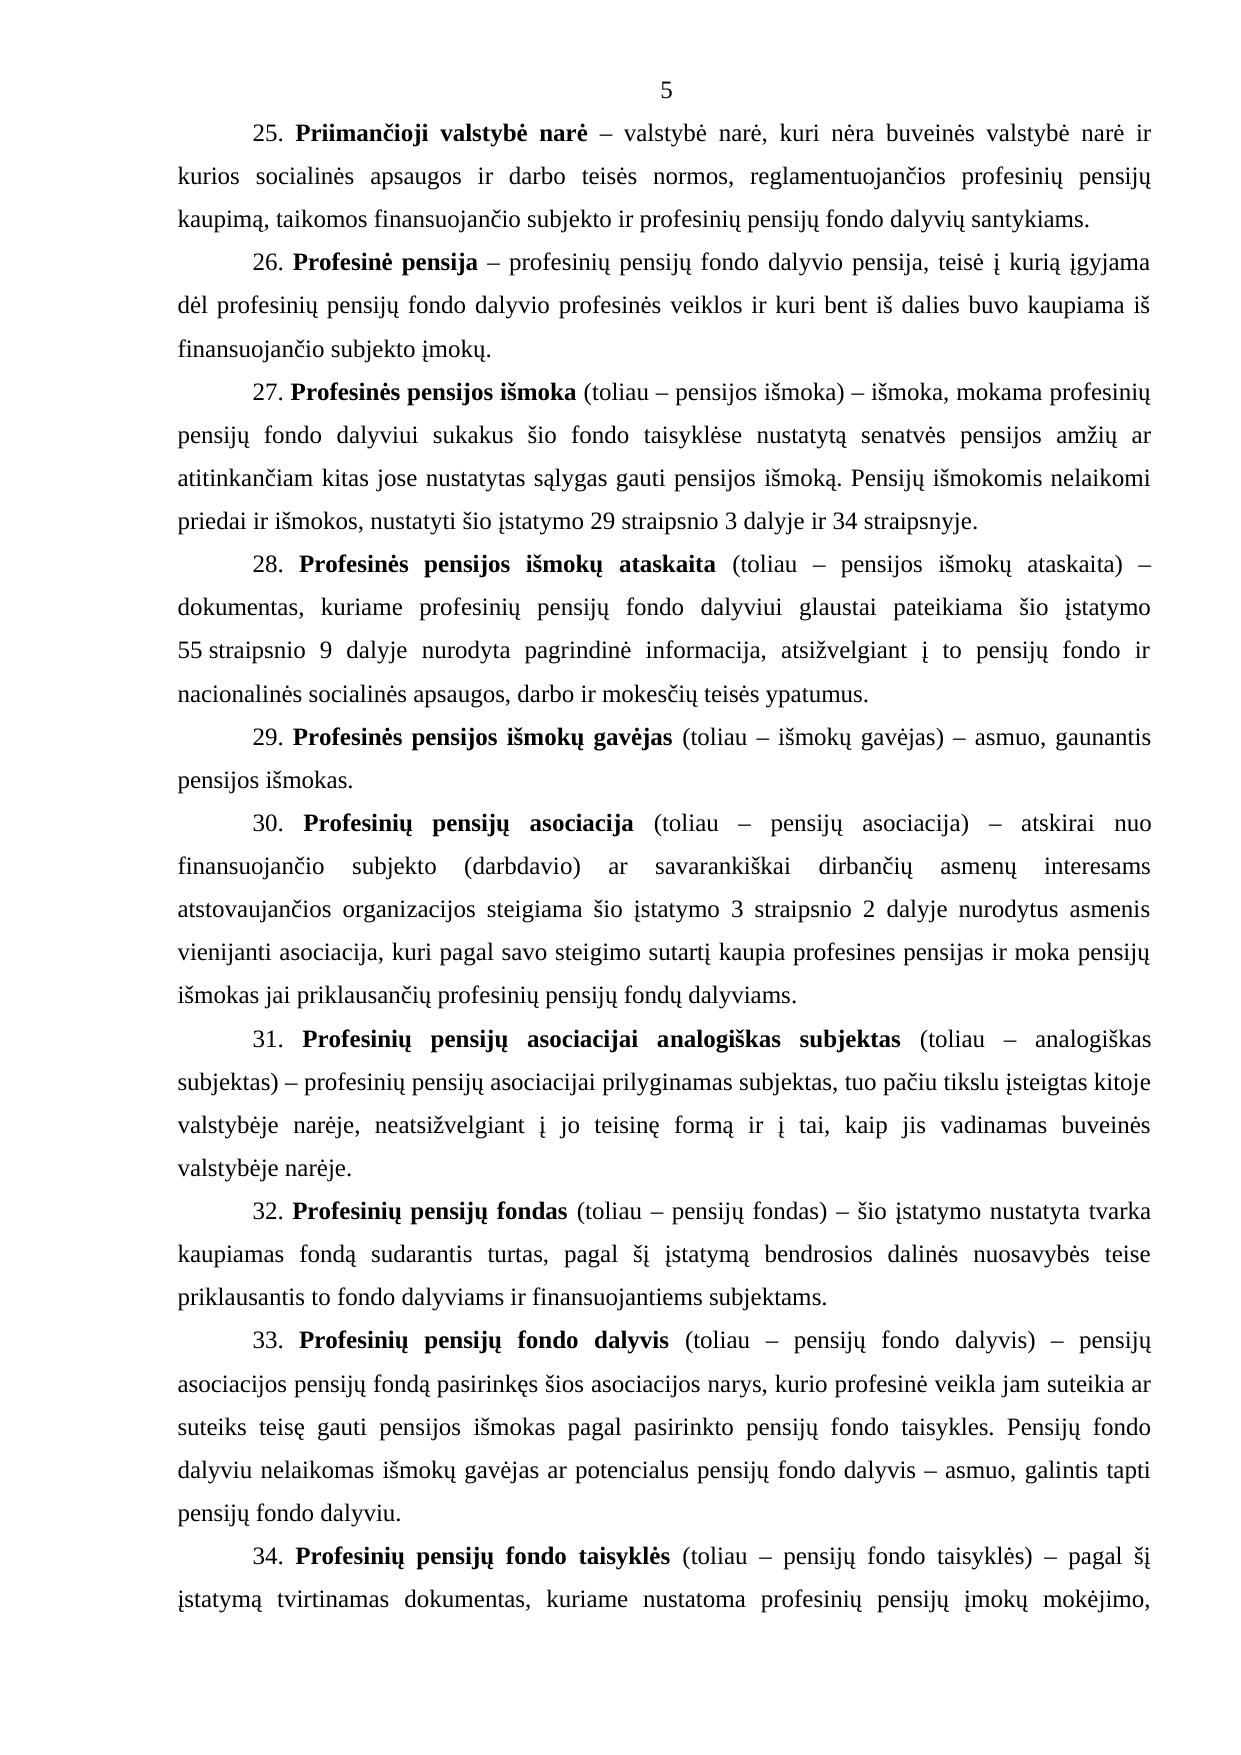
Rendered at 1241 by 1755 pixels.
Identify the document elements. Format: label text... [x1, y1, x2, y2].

text 30. Profesinių pensijų asociacija (toliau – pensijų asociacija) – atskirai nuo finansuojančio subjekto (darbdavio) ar savarankiškai dirbančių asmenų interesams atstovaujančios organizacijos steigiama šio įstatymo 3 straipsnio 2 dalyje nurodytus asmenis vienijanti asociacija, kuri pagal savo steigimo sutartį kaupia profesines pensijas ir moka pensijų išmokas jai priklausančių profesinių pensijų fondų dalyviams. [177, 808, 1152, 1009]
text 34. Profesinių pensijų fondo taisyklės (toliau – pensijų fondo taisyklės) – pagal šį įstatymą tvirtinamas dokumentas, kuriame nustatoma profesinių pensijų įmokų mokėjimo, [177, 1541, 1152, 1613]
text 26. Profesinė pensija – profesinių pensijų fondo dalyvio pensija, teisė į kurią įgyjama dėl profesinių pensijų fondo dalyvio profesinės veiklos ir kuri bent iš dalies buvo kaupiama iš finansuojančio subjekto įmokų. [177, 247, 1152, 362]
text 32. Profesinių pensijų fondas (toliau – pensijų fondas) – šio įstatymo nustatyta tvarka kaupiamas fondą sudarantis turtas, pagal šį įstatymą bendrosios dalinės nuosavybės teise priklausantis to fondo dalyviams ir finansuojantiems subjektams. [177, 1196, 1152, 1311]
text 29. Profesinės pensijos išmokų gavėjas (toliau – išmokų gavėjas) – asmuo, gaunantis pensijos išmokas. [177, 722, 1152, 794]
text 31. Profesinių pensijų asociacijai analogiškas subjektas (toliau – analogiškas subjektas) – profesinių pensijų asociacijai prilyginamas subjektas, tuo pačiu tikslu įsteigtas kitoje valstybėje narėje, neatsižvelgiant į jo teisinę formą ir į tai, kaip jis vadinamas buveinės valstybėje narėje. [177, 1024, 1152, 1182]
text 27. Profesinės pensijos išmoka (toliau – pensijos išmoka) – išmoka, mokama profesinių pensijų fondo dalyviui sukakus šio fondo taisyklėse nustatytą senatvės pensijos amžių ar atitinkančiam kitas jose nustatytas sąlygas gauti pensijos išmoką. Pensijų išmokomis nelaikomi priedai ir išmokos, nustatyti šio įstatymo 29 straipsnio 3 dalyje ir 34 straipsnyje. [177, 377, 1152, 535]
text 28. Profesinės pensijos išmokų ataskaita (toliau – pensijos išmokų ataskaita) – dokumentas, kuriame profesinių pensijų fondo dalyviui glaustai pateikiama šio įstatymo 55 straipsnio 9 dalyje nurodyta pagrindinė informacija, atsižvelgiant į to pensijų fondo ir nacionalinės socialinės apsaugos, darbo ir mokesčių teisės ypatumus. [177, 549, 1152, 707]
text 33. Profesinių pensijų fondo dalyvis (toliau – pensijų fondo dalyvis) – pensijų asociacijos pensijų fondą pasirinkęs šios asociacijos narys, kurio profesinė veikla jam suteikia ar suteiks teisę gauti pensijos išmokas pagal pasirinkto pensijų fondo taisykles. Pensijų fondo dalyviu nelaikomas išmokų gavėjas ar potencialus pensijų fondo dalyvis – asmuo, galintis tapti pensijų fondo dalyviu. [177, 1326, 1152, 1527]
text 25. Priimančioji valstybė narė – valstybė narė, kuri nėra buveinės valstybė narė ir kurios socialinės apsaugos ir darbo teisės normos, reglamentuojančios profesinių pensijų kaupimą, taikomos finansuojančio subjekto ir profesinių pensijų fondo dalyvių santykiams. [177, 118, 1152, 233]
